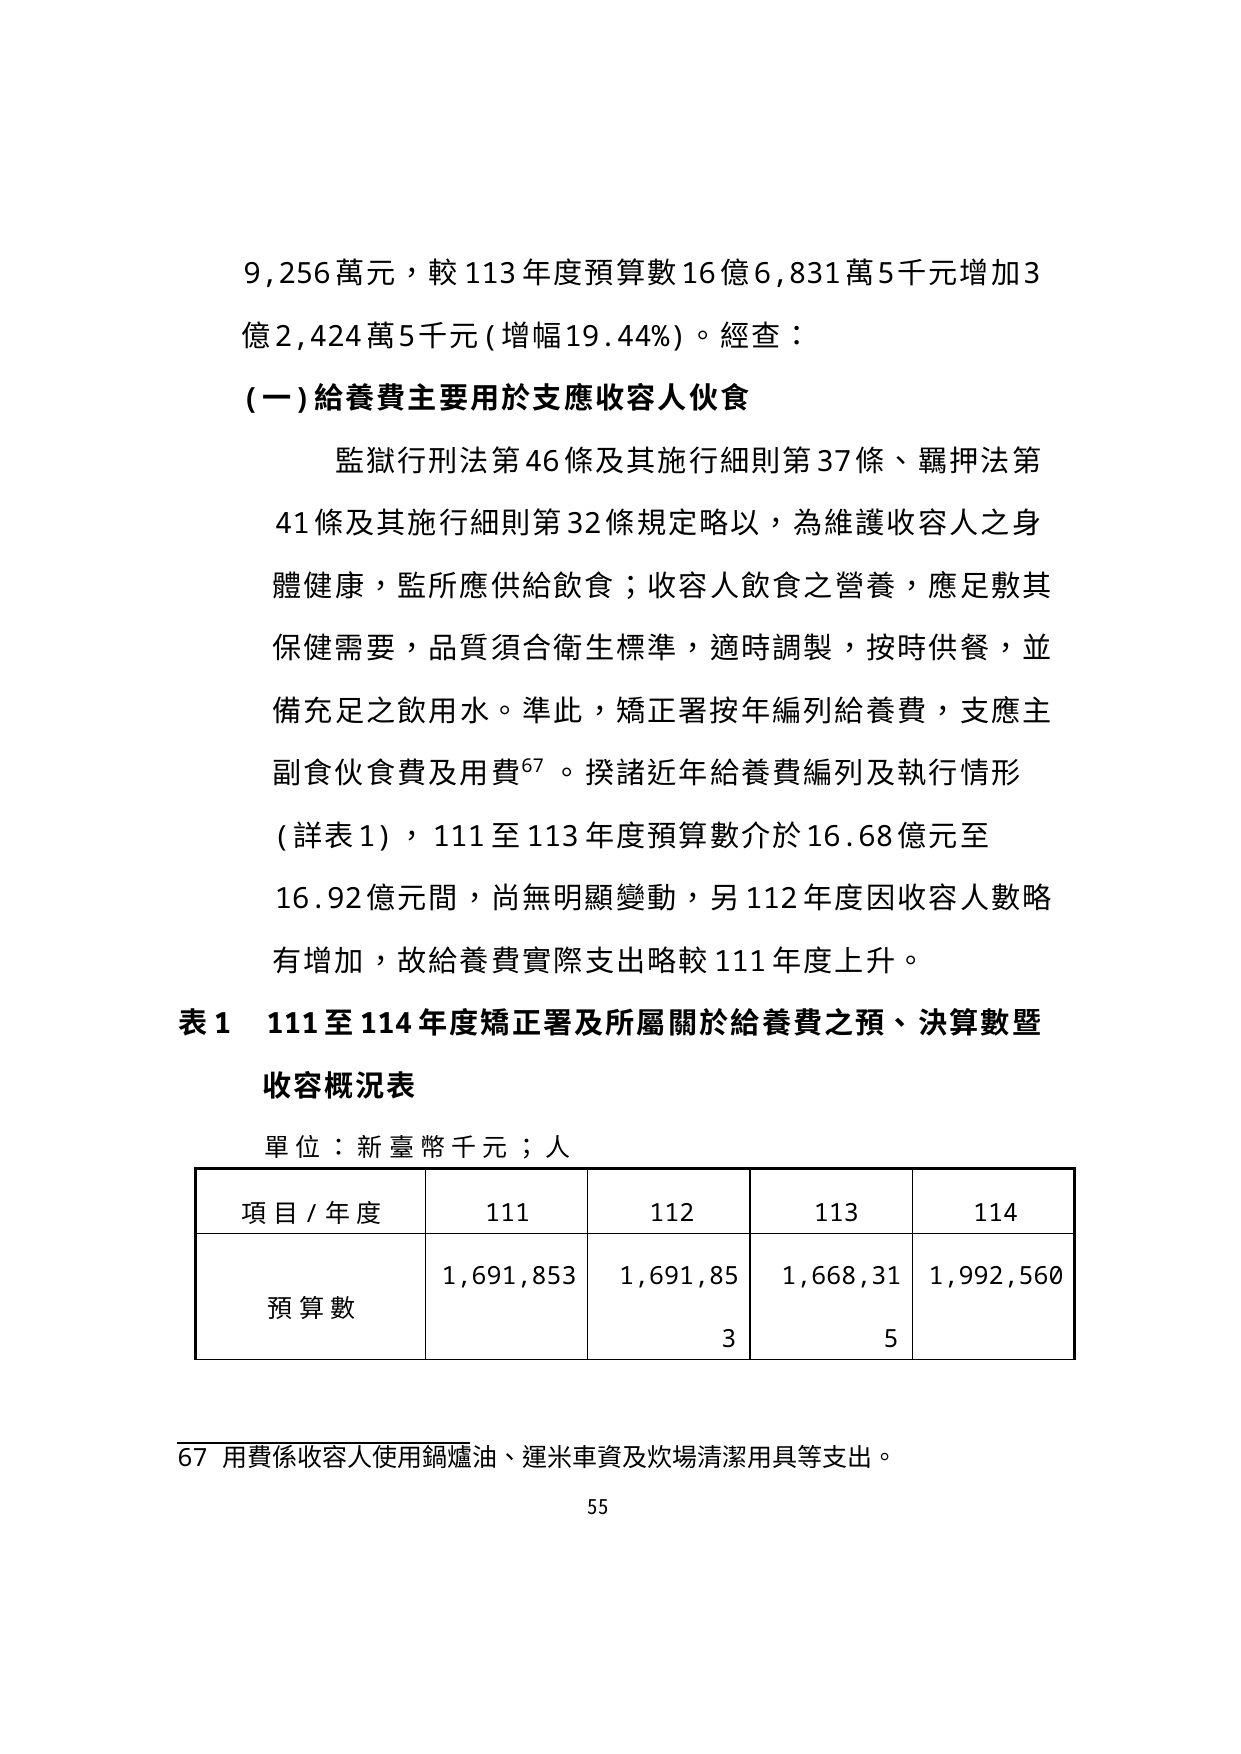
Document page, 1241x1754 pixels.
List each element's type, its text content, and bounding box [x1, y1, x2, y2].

table_header 111 [426, 1170, 587, 1232]
table_header 項目/年度 [197, 1170, 425, 1232]
table_cell 1,691,853 [426, 1234, 587, 1358]
table_header 112 [588, 1170, 749, 1232]
text 監獄行刑法第46條及其施行細則第37條、羈押法第41條及其施行細則第32條規定略以，為維護收容人之身體健康，監所應供給飲食；收容人飲食之營養，應足敷其保健需要，品質須合衛生標準，適時調製，按時供餐，並備充足之飲用水。準此，矯正署按年編列給養費，支應主副食伙食費及用費。揆諸近年給養費編列及執行情形(詳表1)，111至113年度預算數介於16.68億元至16.92億元間，尚無明顯變動，另112年度因收容人數略有增加，故給養費實際支出略較111年度上升。 [266, 417, 1063, 979]
table_cell 1,691,853 [588, 1234, 749, 1358]
table_cell 1,668,315 [751, 1234, 912, 1358]
text 用費係收容人使用鍋爐油、運米車資及炊場清潔用具等支出。 [177, 1443, 1063, 1473]
table_header 114 [913, 1170, 1073, 1232]
text 表1 111至114年度矯正署及所屬關於給養費之預、決算數暨收容概況表 單位：新臺幣千元；人 [177, 979, 1063, 1167]
text 9,256萬元，較113年度預算數16億6,831萬5千元增加3億2,424萬5千元(增幅19.44%)。經查： [236, 229, 1063, 354]
table_header 113 [751, 1170, 912, 1232]
table_cell 1,992,560 [913, 1234, 1073, 1358]
text (一)給養費主要用於支應收容人伙食 [236, 354, 1063, 417]
table_cell 預算數 [197, 1234, 425, 1358]
